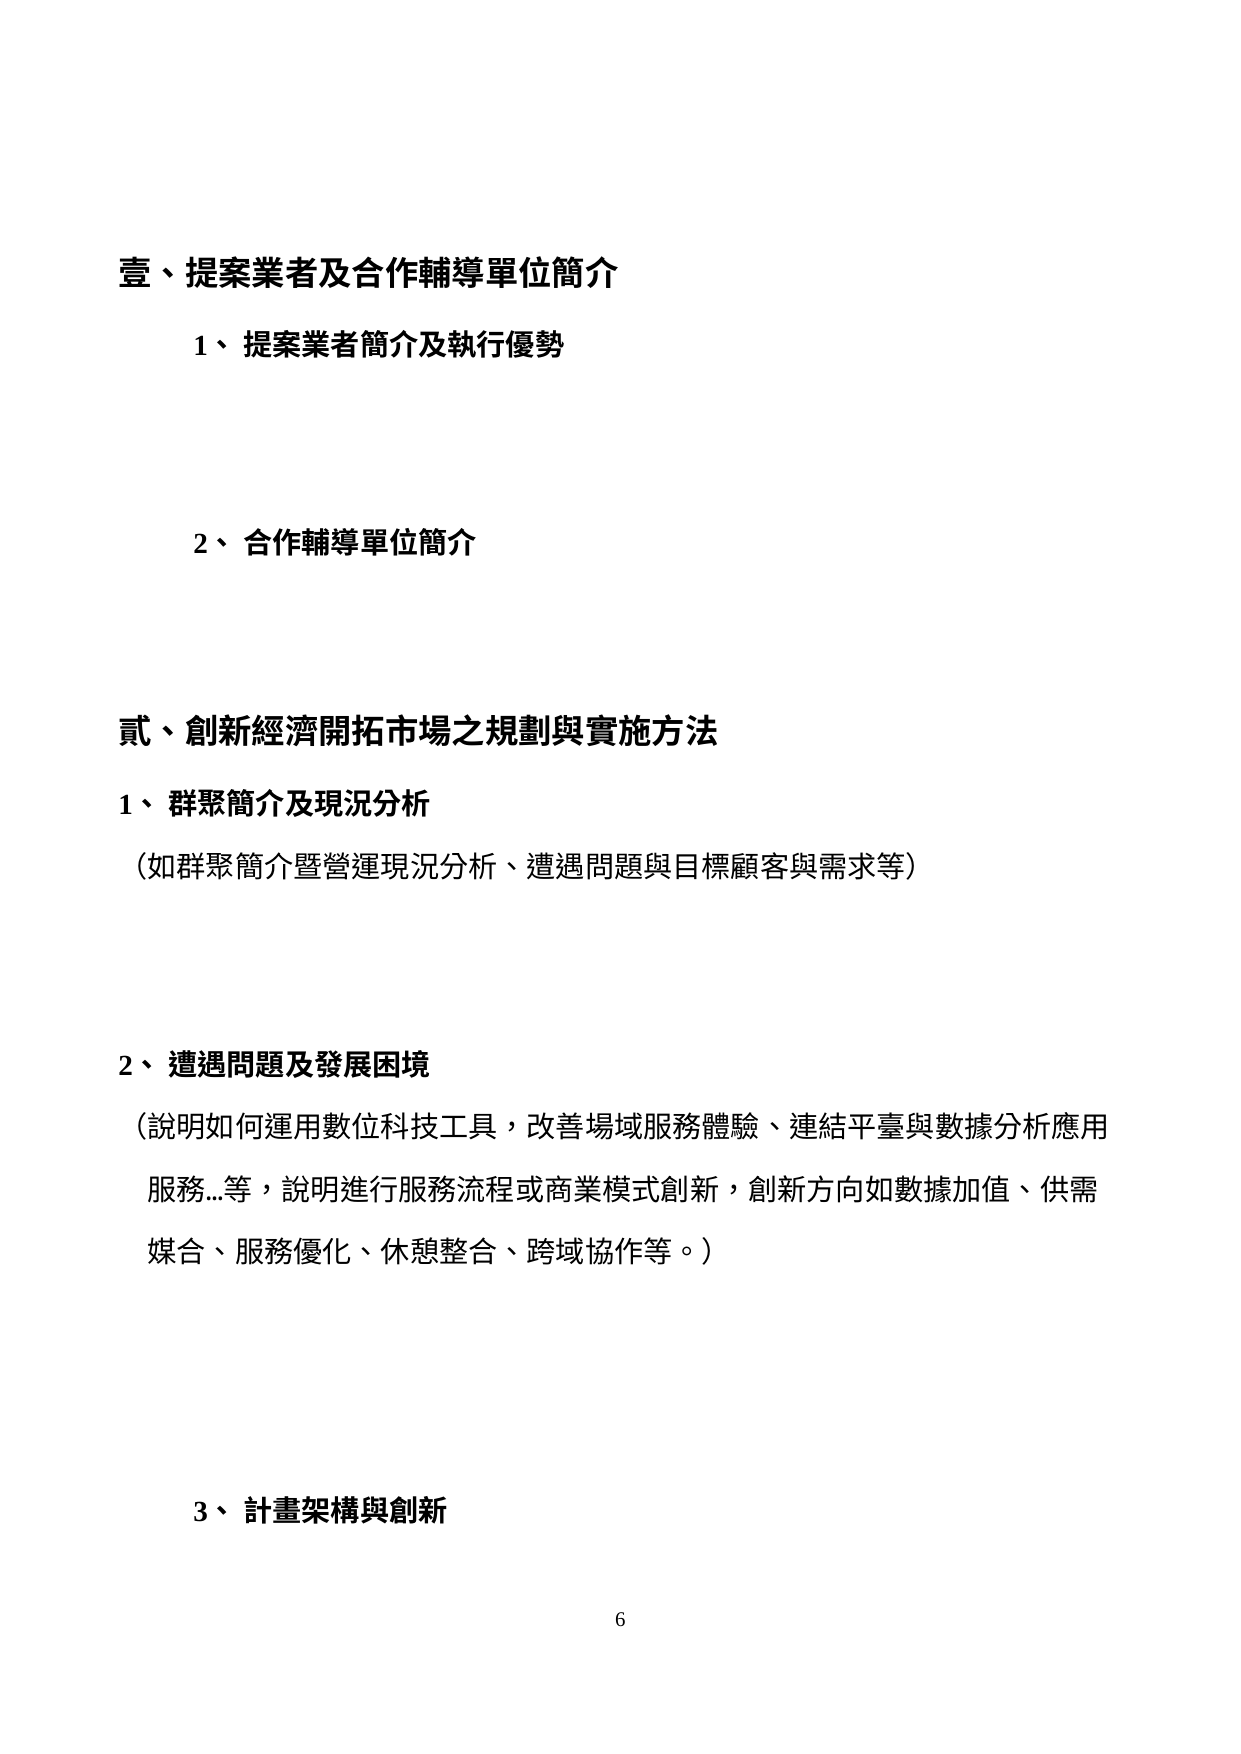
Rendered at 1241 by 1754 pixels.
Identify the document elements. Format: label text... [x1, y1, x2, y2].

text 貳、創新經濟開拓市場之規劃與實施方法 [118, 688, 1122, 750]
text （說明如何運用數位科技工具，改善場域服務體驗、連結平臺與數據分析應用服務…等，說明進行服務流程或商業模式創新，創新方向如數據加值、供需媒合、服務優化、休憩整合、跨域協作等。） [118, 1083, 1122, 1271]
list 合作輔導單位簡介 [193, 500, 1122, 563]
list 遭遇問題及發展困境 [118, 1021, 1122, 1083]
list 群聚簡介及現況分析 [118, 761, 1122, 823]
list 計畫架構與創新 [193, 1469, 1122, 1531]
list 提案業者簡介及執行優勢 [193, 302, 1122, 365]
text （如群聚簡介暨營運現況分析、遭遇問題與目標顧客與需求等） [118, 823, 1122, 886]
text 壹、提案業者及合作輔導單位簡介 [118, 229, 1122, 292]
